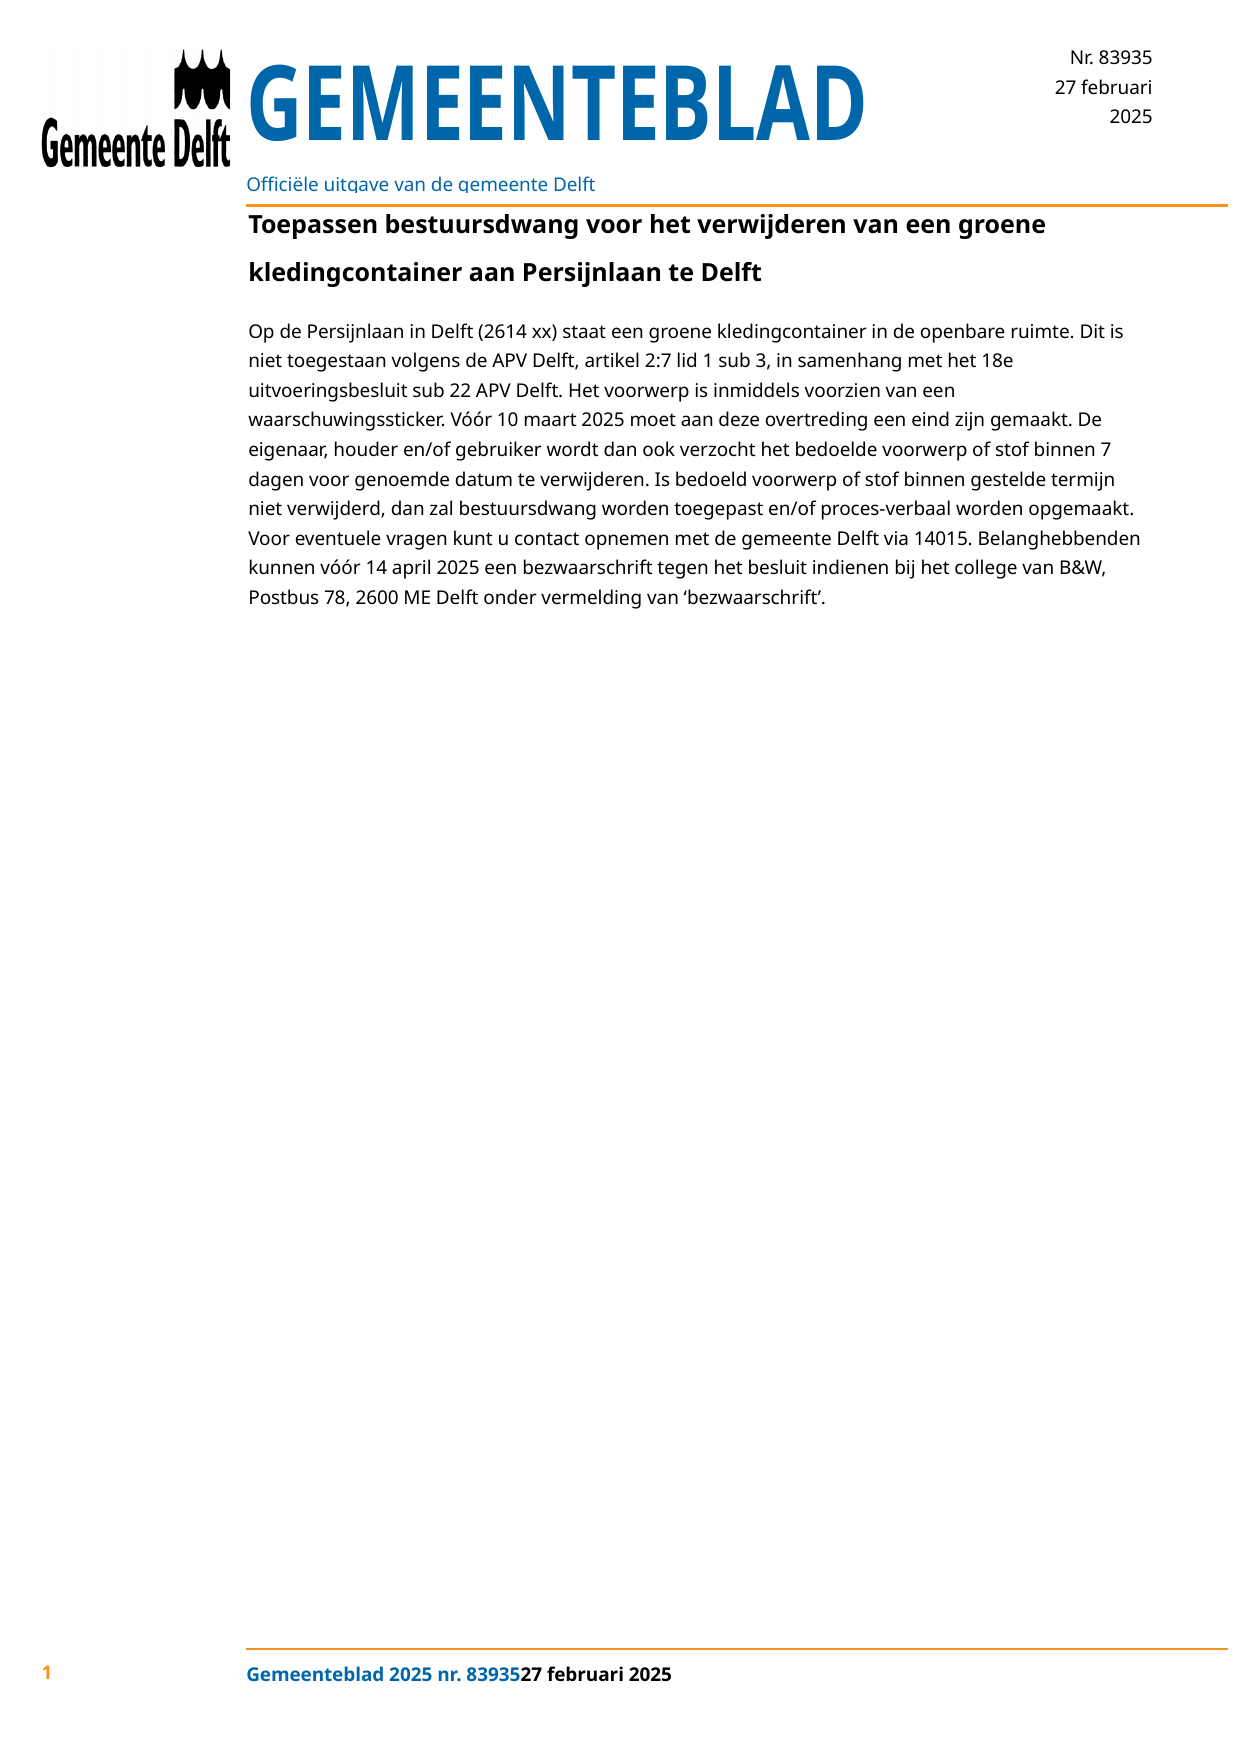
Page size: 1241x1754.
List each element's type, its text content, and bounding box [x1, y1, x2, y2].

text Op de Persijnlaan in Delft (2614 xx) staat een groene kledingcontainer in de openbare ruimte. Dit is niet toegestaan volgens de APV Delft, artikel 2:7 lid 1 sub 3, in samenhang met het 18e uitvoeringsbesluit sub 22 APV Delft. Het voorwerp is inmiddels voorzien van een waarschuwingssticker. Vóór 10 maart 2025 moet aan deze overtreding een eind zijn gemaakt. De eigenaar, houder en/of gebruiker wordt dan ook verzocht het bedoelde voorwerp of stof binnen 7 dagen voor genoemde datum te verwijderen. Is bedoeld voorwerp of stof binnen gestelde termijn niet verwijderd, dan zal bestuursdwang worden toegepast en/of proces-verbaal worden opgemaakt. Voor eventuele vragen kunt u contact opnemen met de gemeente Delft via 14015. Belanghebbenden kunnen vóór 14 april 2025 een bezwaarschrift tegen het besluit indienen bij het college van B&W, Postbus 78, 2600 ME Delft onder vermelding van ‘bezwaarschrift’. [248, 318, 1152, 610]
picture [41, 47, 231, 172]
text Toepassen bestuursdwang voor het verwijderen van een groene kledingcontainer aan Persijnlaan te Delft [248, 207, 1152, 288]
